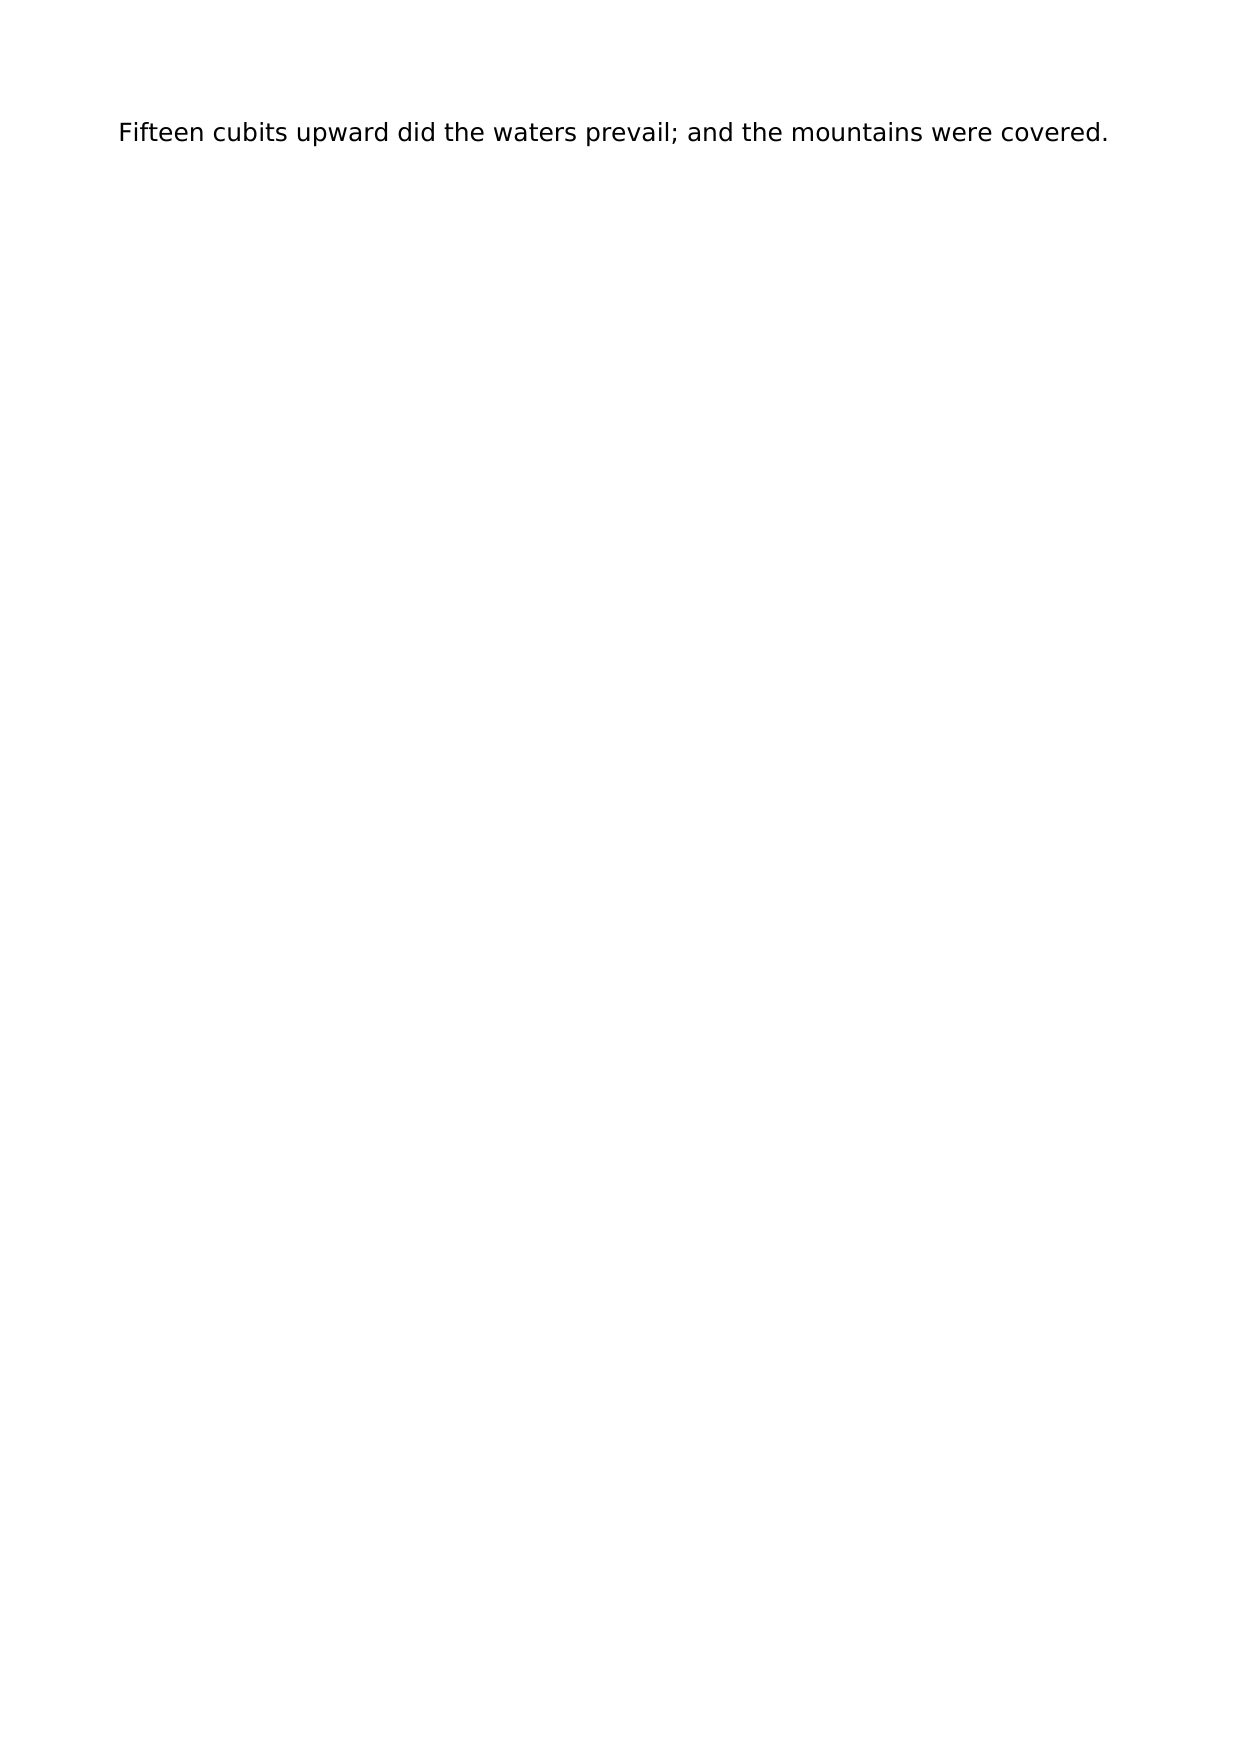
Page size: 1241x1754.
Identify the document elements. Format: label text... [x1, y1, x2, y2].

text Fifteen cubits upward did the waters prevail; and the mountains were covered. [118, 118, 1122, 147]
